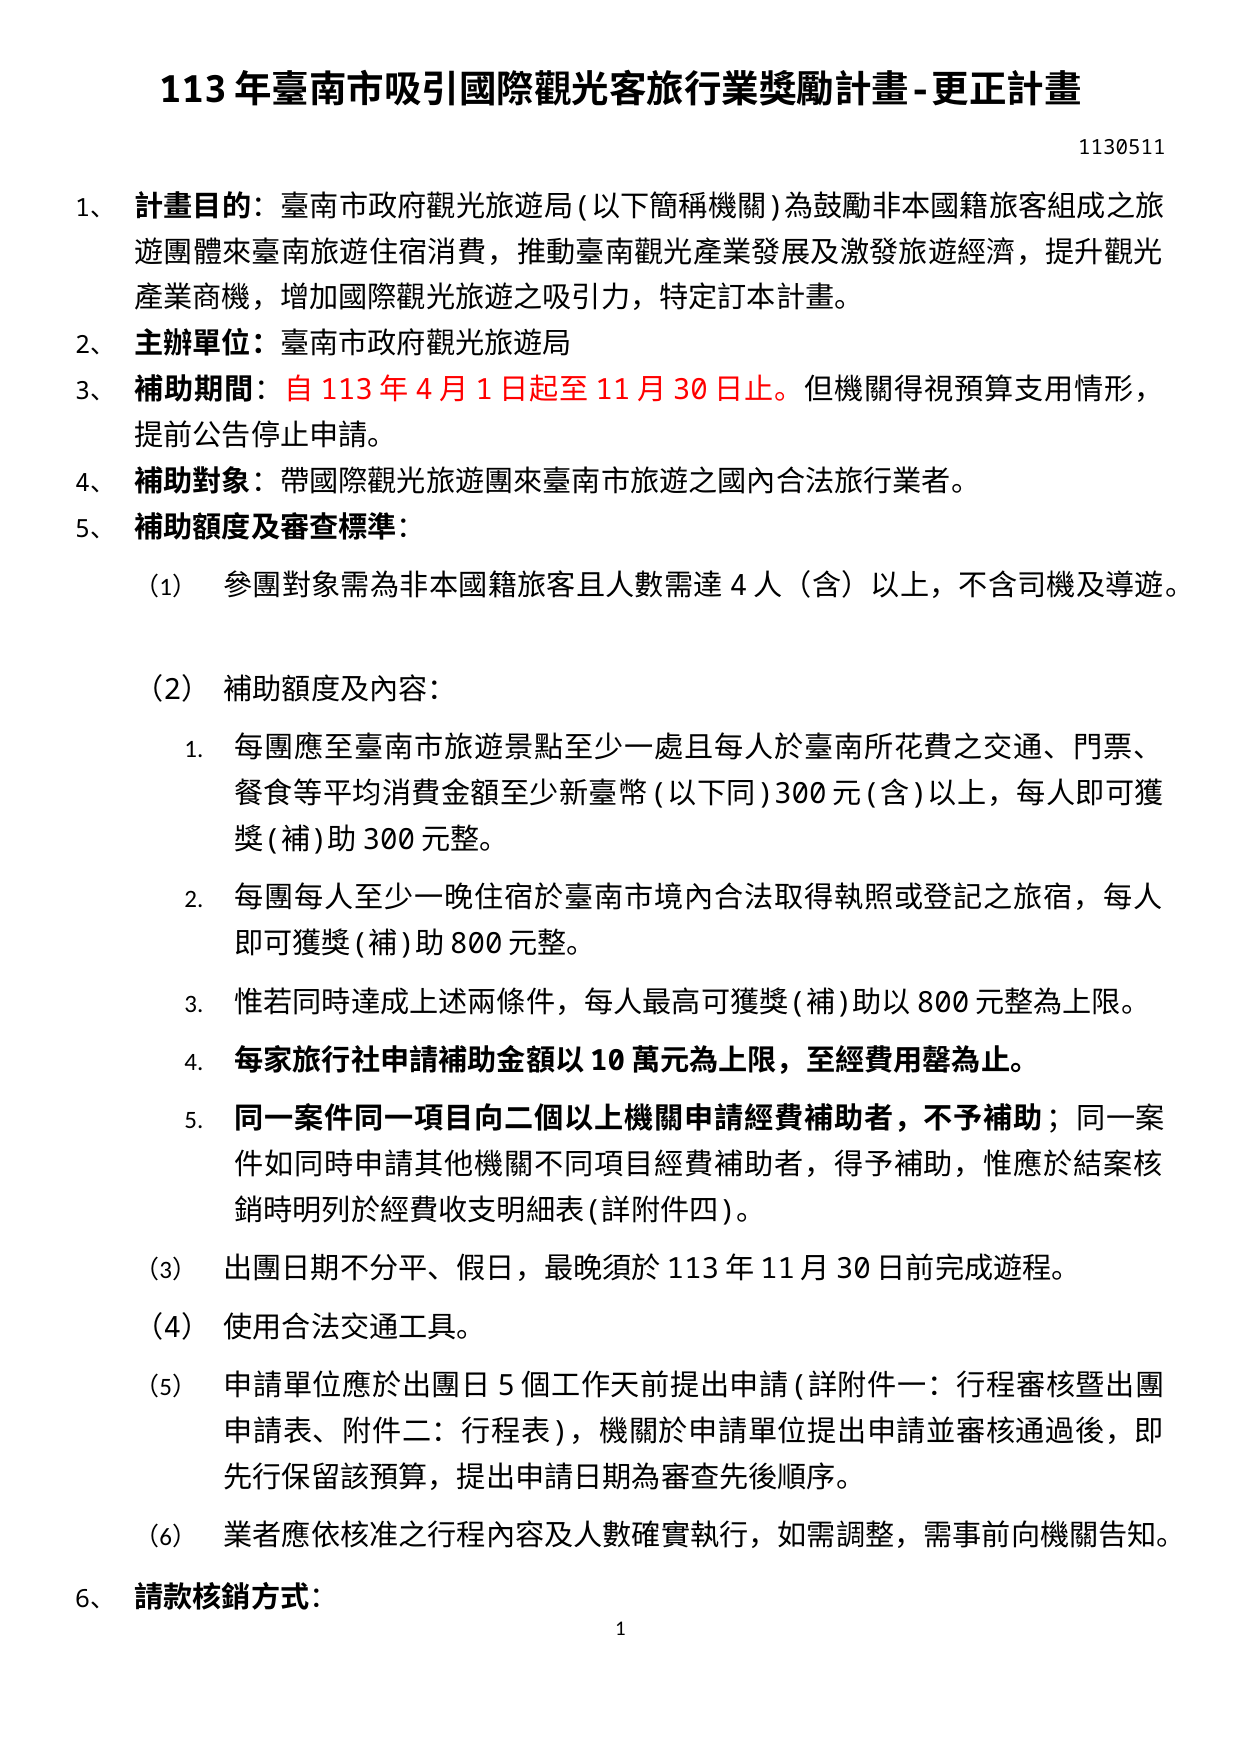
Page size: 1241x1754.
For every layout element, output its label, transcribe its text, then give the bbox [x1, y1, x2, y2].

text 1130511 [75, 132, 1165, 161]
list 補助額度及內容： [134, 663, 1165, 709]
list 使用合法交通工具。 [134, 1300, 1165, 1346]
list 補助對象：帶國際觀光旅遊團來臺南市旅遊之國內合法旅行業者。 [75, 454, 1165, 500]
list 請款核銷方式： [75, 1567, 1165, 1617]
list 計畫目的：臺南市政府觀光旅遊局(以下簡稱機關)為鼓勵非本國籍旅客組成之旅遊團體來臺南旅遊住宿消費，推動臺南觀光產業發展及激發旅遊經濟，提升觀光產業商機，增加國際觀光旅遊之吸引力，特定訂本計畫。 [75, 179, 1165, 317]
list 每家旅行社申請補助金額以10萬元為上限，至經費用罄為止。 [184, 1034, 1165, 1079]
list 補助額度及審查標準： [75, 500, 1165, 546]
list 申請單位應於出團日5個工作天前提出申請(詳附件一：行程審核暨出團申請表、附件二：行程表)，機關於申請單位提出申請並審核通過後，即先行保留該預算，提出申請日期為審查先後順序。 [134, 1359, 1165, 1496]
list 主辦單位：臺南市政府觀光旅遊局 [75, 317, 1165, 363]
list 每團每人至少一晚住宿於臺南市境內合法取得執照或登記之旅宿，每人即可獲獎(補)助800元整。 [184, 871, 1165, 963]
text 113年臺南市吸引國際觀光客旅行業獎勵計畫-更正計畫 [75, 59, 1165, 113]
list 同一案件同一項目向二個以上機關申請經費補助者，不予補助；同一案件如同時申請其他機關不同項目經費補助者，得予補助，惟應於結案核銷時明列於經費收支明細表(詳附件四)。 [184, 1092, 1165, 1229]
list 惟若同時達成上述兩條件，每人最高可獲獎(補)助以800元整為上限。 [184, 975, 1165, 1021]
list 補助期間：自113年4月1日起至11月30日止。但機關得視預算支用情形，提前公告停止申請。 [75, 363, 1165, 454]
list 業者應依核准之行程內容及人數確實執行，如需調整，需事前向機關告知。 [134, 1509, 1165, 1554]
list 每團應至臺南市旅遊景點至少一處且每人於臺南所花費之交通、門票、餐食等平均消費金額至少新臺幣(以下同)300元(含)以上，每人即可獲獎(補)助300元整。 [184, 721, 1165, 859]
list 參團對象需為非本國籍旅客且人數需達4人（含）以上，不含司機及導遊。 [134, 559, 1165, 650]
list 出團日期不分平、假日，最晚須於113年11月30日前完成遊程。 [134, 1242, 1165, 1288]
